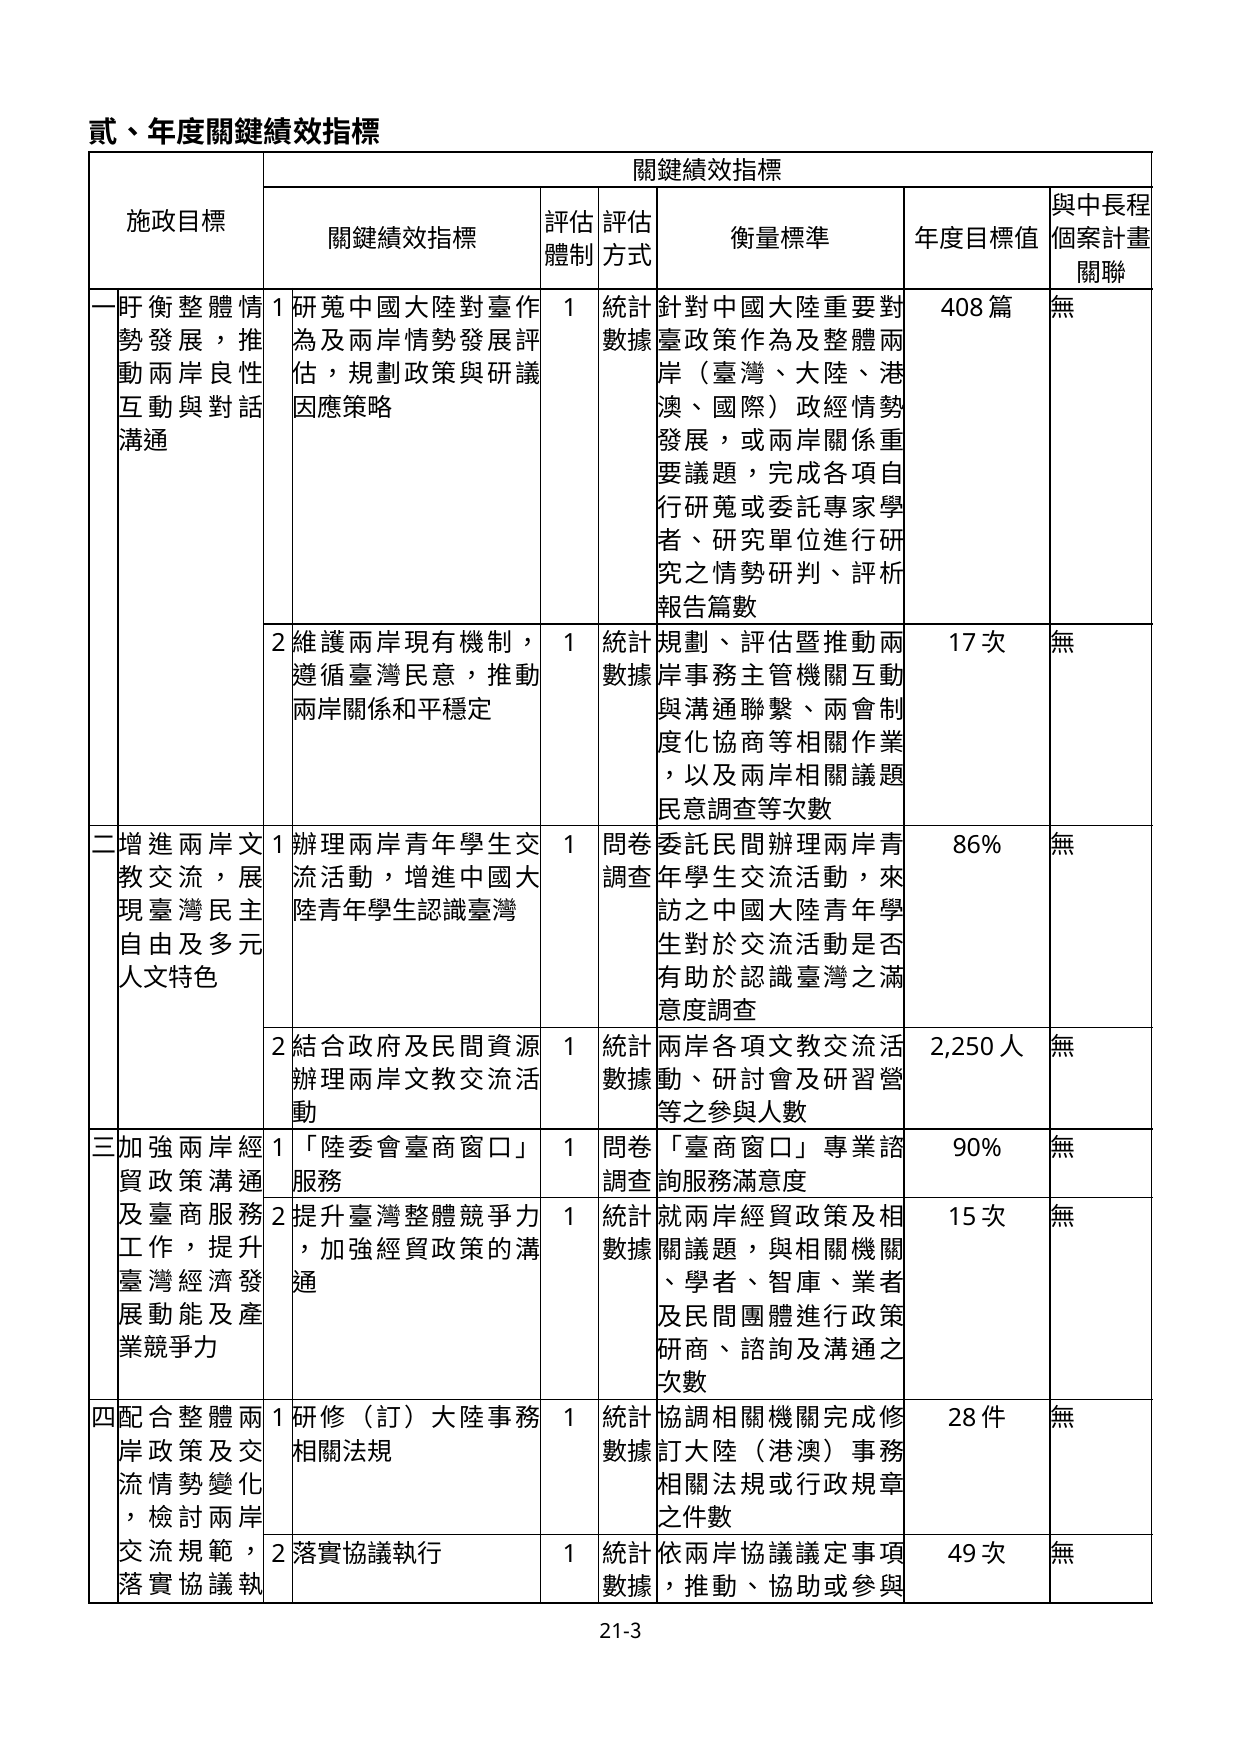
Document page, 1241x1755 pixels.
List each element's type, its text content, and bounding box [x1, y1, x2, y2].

table_cell 2 [264, 1028, 292, 1128]
table_cell 規劃、評估暨推動兩岸事務主管機關互動與溝通聯繫、兩會制度化協商等相關作業，以及兩岸相關議題民意調查等次數 [658, 625, 903, 825]
table_cell 問卷調查 [599, 1130, 656, 1197]
table_cell 2 [264, 1198, 292, 1398]
table_cell 90% [905, 1130, 1049, 1197]
table_cell 衡量標準 [658, 188, 903, 288]
table_cell 2,250人 [905, 1028, 1049, 1128]
table_cell 兩岸各項文教交流活動、研討會及研習營等之參與人數 [658, 1028, 903, 1128]
table_cell 統計數據 [599, 1198, 656, 1398]
table_cell 28件 [905, 1400, 1049, 1533]
table_cell 提升臺灣整體競爭力，加強經貿政策的溝通 [293, 1198, 540, 1398]
table_cell 盱衡整體情勢發展，推動兩岸良性互動與對話溝通 [119, 290, 263, 825]
table_cell 落實協議執行 [293, 1535, 540, 1602]
table_cell 增進兩岸文教交流，展現臺灣民主自由及多元人文特色 [119, 826, 263, 1128]
table_cell 統計數據 [599, 290, 656, 623]
table_cell 「臺商窗口」專業諮詢服務滿意度 [658, 1130, 903, 1197]
table_cell 評估 體制 [541, 188, 598, 288]
table_cell 協調相關機關完成修訂大陸（港澳）事務相關法規或行政規章之件數 [658, 1400, 903, 1533]
table_cell 1 [541, 1028, 598, 1128]
table_cell 與中長程個案計畫關聯 [1051, 188, 1151, 288]
table_cell 三 [90, 1130, 117, 1398]
table_cell 無 [1051, 1130, 1151, 1197]
table_cell 統計數據 [599, 625, 656, 825]
table_cell 評估 方式 [599, 188, 656, 288]
table_cell 無 [1051, 625, 1151, 825]
table_cell 統計數據 [599, 1028, 656, 1128]
table_cell 就兩岸經貿政策及相關議題，與相關機關、學者、智庫、業者及民間團體進行政策研商、諮詢及溝通之次數 [658, 1198, 903, 1398]
table_cell 辦理兩岸青年學生交流活動，增進中國大陸青年學生認識臺灣 [293, 826, 540, 1026]
table_cell 1 [264, 290, 292, 623]
table_cell 配合整體兩岸政策及交流情勢變化，檢討兩岸交流規範，落實協議執行，維護交流秩序 [119, 1400, 263, 1602]
table_cell 1 [264, 1130, 292, 1197]
table_cell 1 [541, 1198, 598, 1398]
table_cell 問卷調查 [599, 826, 656, 1026]
table_cell 研蒐中國大陸對臺作為及兩岸情勢發展評估，規劃政策與研議因應策略 [293, 290, 540, 623]
table_cell 結合政府及民間資源辦理兩岸文教交流活動 [293, 1028, 540, 1128]
table_cell 無 [1051, 1535, 1151, 1602]
table_cell 86% [905, 826, 1049, 1026]
table_cell 年度目標值 [905, 188, 1049, 288]
table_cell 關鍵績效指標 [264, 188, 540, 288]
table_cell 研修（訂）大陸事務相關法規 [293, 1400, 540, 1533]
table_cell 1 [264, 1400, 292, 1533]
table_cell 無 [1051, 826, 1151, 1026]
table_cell 1 [541, 1400, 598, 1533]
table_cell 統計數據 [599, 1535, 656, 1602]
table_cell 1 [541, 826, 598, 1026]
table_cell 1 [541, 1535, 598, 1602]
table_cell 「陸委會臺商窗口」服務 [293, 1130, 540, 1197]
text 貳、年度關鍵績效指標 [89, 109, 1152, 151]
table_cell 二 [90, 826, 117, 1128]
table_cell 一 [90, 290, 117, 825]
table_cell 1 [541, 290, 598, 623]
table_cell 依兩岸協議議定事項，推動、協助或參與 [658, 1535, 903, 1602]
table_cell 無 [1051, 1400, 1151, 1533]
table_cell 1 [264, 826, 292, 1026]
table_cell 17次 [905, 625, 1049, 825]
table_cell 無 [1051, 290, 1151, 623]
table_cell 1 [541, 1130, 598, 1197]
table_cell 2 [264, 625, 292, 825]
table_cell 49次 [905, 1535, 1049, 1602]
table_cell 委託民間辦理兩岸青年學生交流活動，來訪之中國大陸青年學生對於交流活動是否有助於認識臺灣之滿意度調查 [658, 826, 903, 1026]
table_cell 無 [1051, 1198, 1151, 1398]
table_header 關鍵績效指標 [264, 153, 1151, 186]
table_header 施政目標 [90, 153, 263, 288]
table_cell 維護兩岸現有機制，遵循臺灣民意，推動兩岸關係和平穩定 [293, 625, 540, 825]
table_cell 四 [90, 1400, 117, 1602]
table_cell 統計數據 [599, 1400, 656, 1533]
table_cell 408篇 [905, 290, 1049, 623]
table_cell 1 [541, 625, 598, 825]
table_cell 針對中國大陸重要對臺政策作為及整體兩岸（臺灣、大陸、港澳、國際）政經情勢發展，或兩岸關係重要議題，完成各項自行研蒐或委託專家學者、研究單位進行研究之情勢研判、評析報告篇數 [658, 290, 903, 623]
table_cell 2 [264, 1535, 292, 1602]
table_cell 15次 [905, 1198, 1049, 1398]
table_cell 無 [1051, 1028, 1151, 1128]
table_cell 加強兩岸經貿政策溝通及臺商服務工作，提升臺灣經濟發展動能及產業競爭力 [119, 1130, 263, 1398]
